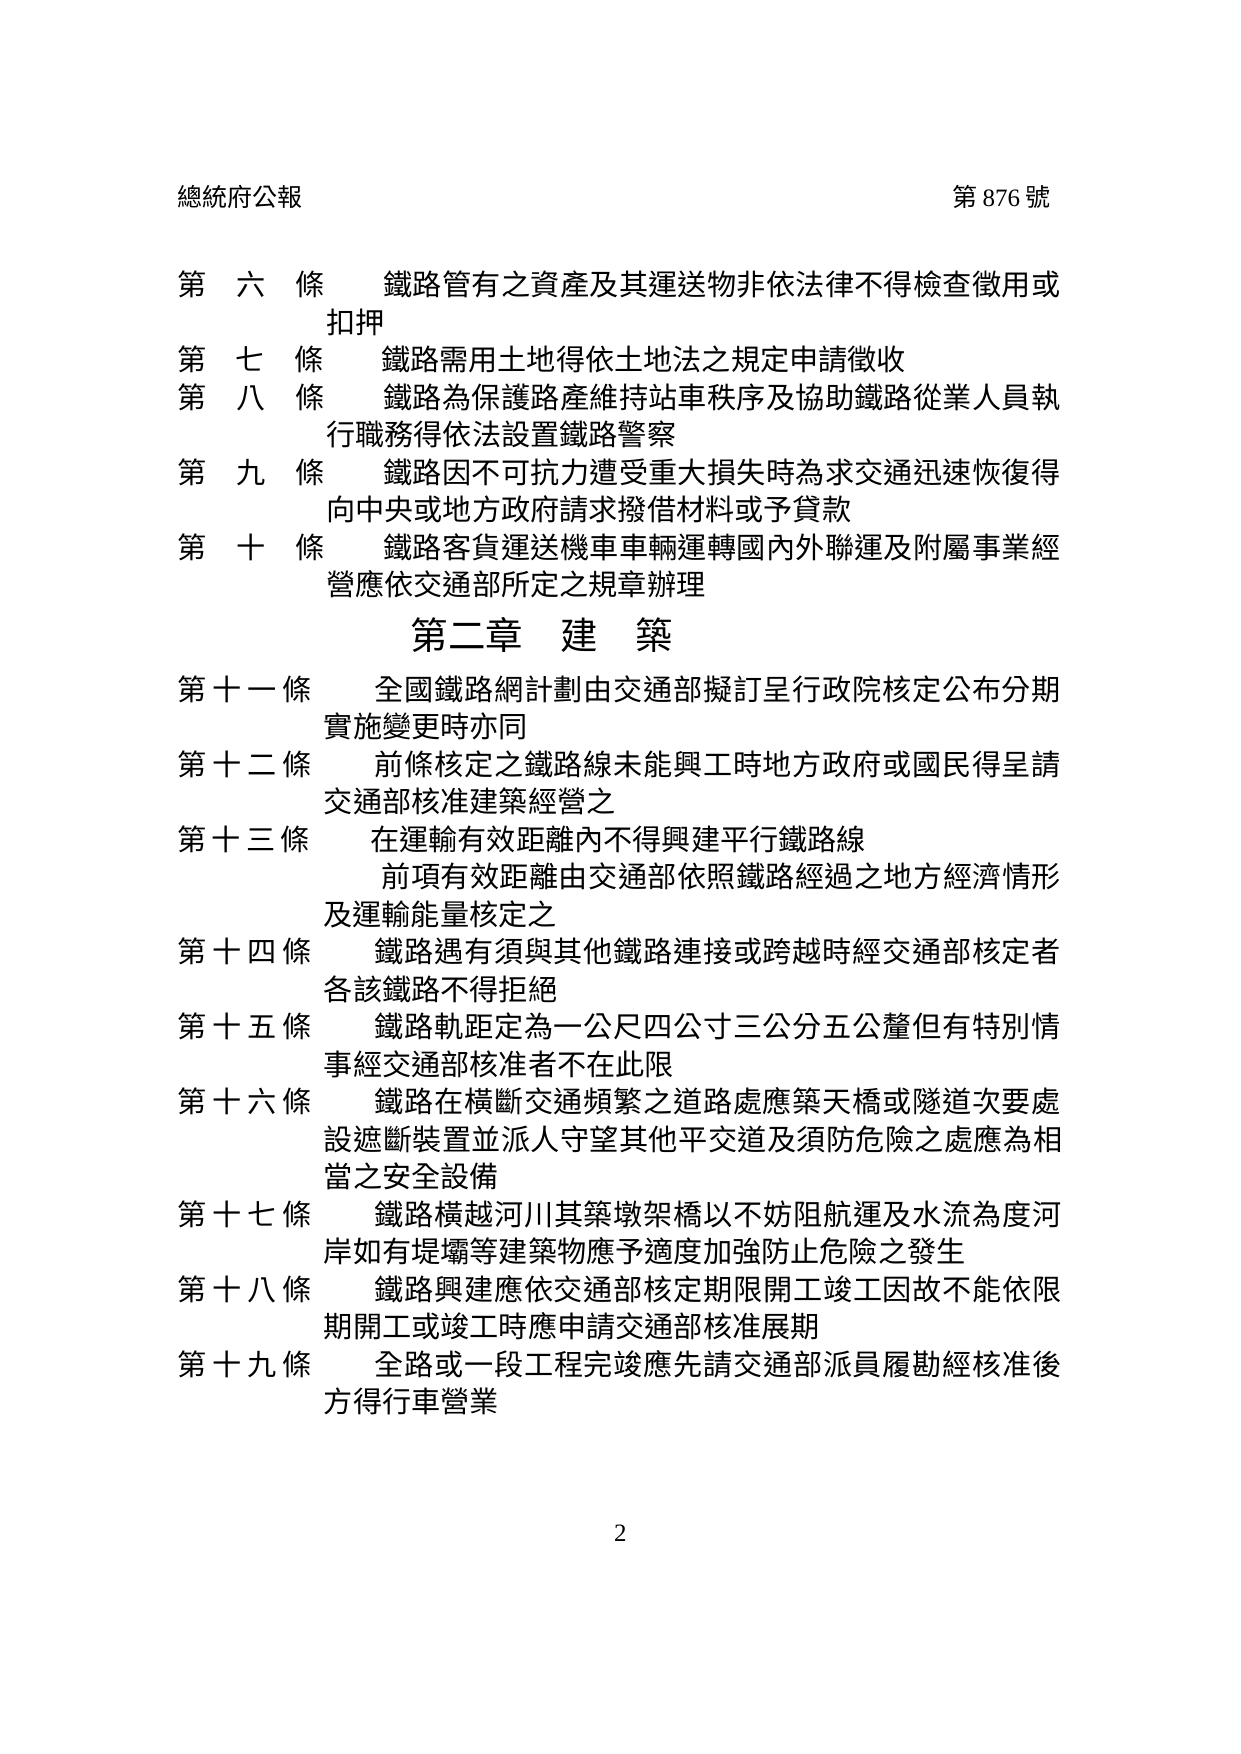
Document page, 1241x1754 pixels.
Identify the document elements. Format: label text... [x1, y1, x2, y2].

text 第 八 條 鐵路為保護路產維持站車秩序及協助鐵路從業人員執行職務得依法設置鐵路警察 [177, 378, 1063, 453]
text 第 九 條 鐵路因不可抗力遭受重大損失時為求交通迅速恢復得向中央或地方政府請求撥借材料或予貸款 [177, 453, 1063, 528]
text 第十四條 鐵路遇有須與其他鐵路連接或跨越時經交通部核定者各該鐵路不得拒絕 [177, 932, 1063, 1007]
text 第十五條 鐵路軌距定為一公尺四公寸三公分五公釐但有特別情事經交通部核准者不在此限 [177, 1007, 1063, 1082]
text 第 十 條 鐵路客貨運送機車車輛運轉國內外聯運及附屬事業經營應依交通部所定之規章辦理 [177, 528, 1063, 603]
text 第十七條 鐵路橫越河川其築墩架橋以不妨阻航運及水流為度河岸如有堤壩等建築物應予適度加強防止危險之發生 [177, 1195, 1063, 1270]
text 第十一條 全國鐵路網計劃由交通部擬訂呈行政院核定公布分期實施變更時亦同 [177, 670, 1063, 745]
text 第二章 建 築 [411, 616, 1063, 657]
text 前項有效距離由交通部依照鐵路經過之地方經濟情形及運輸能量核定之 [323, 857, 1063, 932]
text 第十八條 鐵路興建應依交通部核定期限開工竣工因故不能依限期開工或竣工時應申請交通部核准展期 [177, 1270, 1063, 1345]
text 第十二條 前條核定之鐵路線未能興工時地方政府或國民得呈請交通部核准建築經營之 [177, 745, 1063, 820]
text 第十九條 全路或一段工程完竣應先請交通部派員履勘經核准後方得行車營業 [177, 1345, 1063, 1420]
text 第十三條 在運輸有效距離內不得興建平行鐵路線 [177, 820, 1063, 857]
text 第十六條 鐵路在橫斷交通頻繁之道路處應築天橋或隧道次要處設遮斷裝置並派人守望其他平交道及須防危險之處應為相當之安全設備 [177, 1082, 1063, 1195]
text 第 七 條 鐵路需用土地得依土地法之規定申請徵收 [177, 341, 1063, 378]
text 第 六 條 鐵路管有之資產及其運送物非依法律不得檢查徵用或扣押 [177, 266, 1063, 341]
